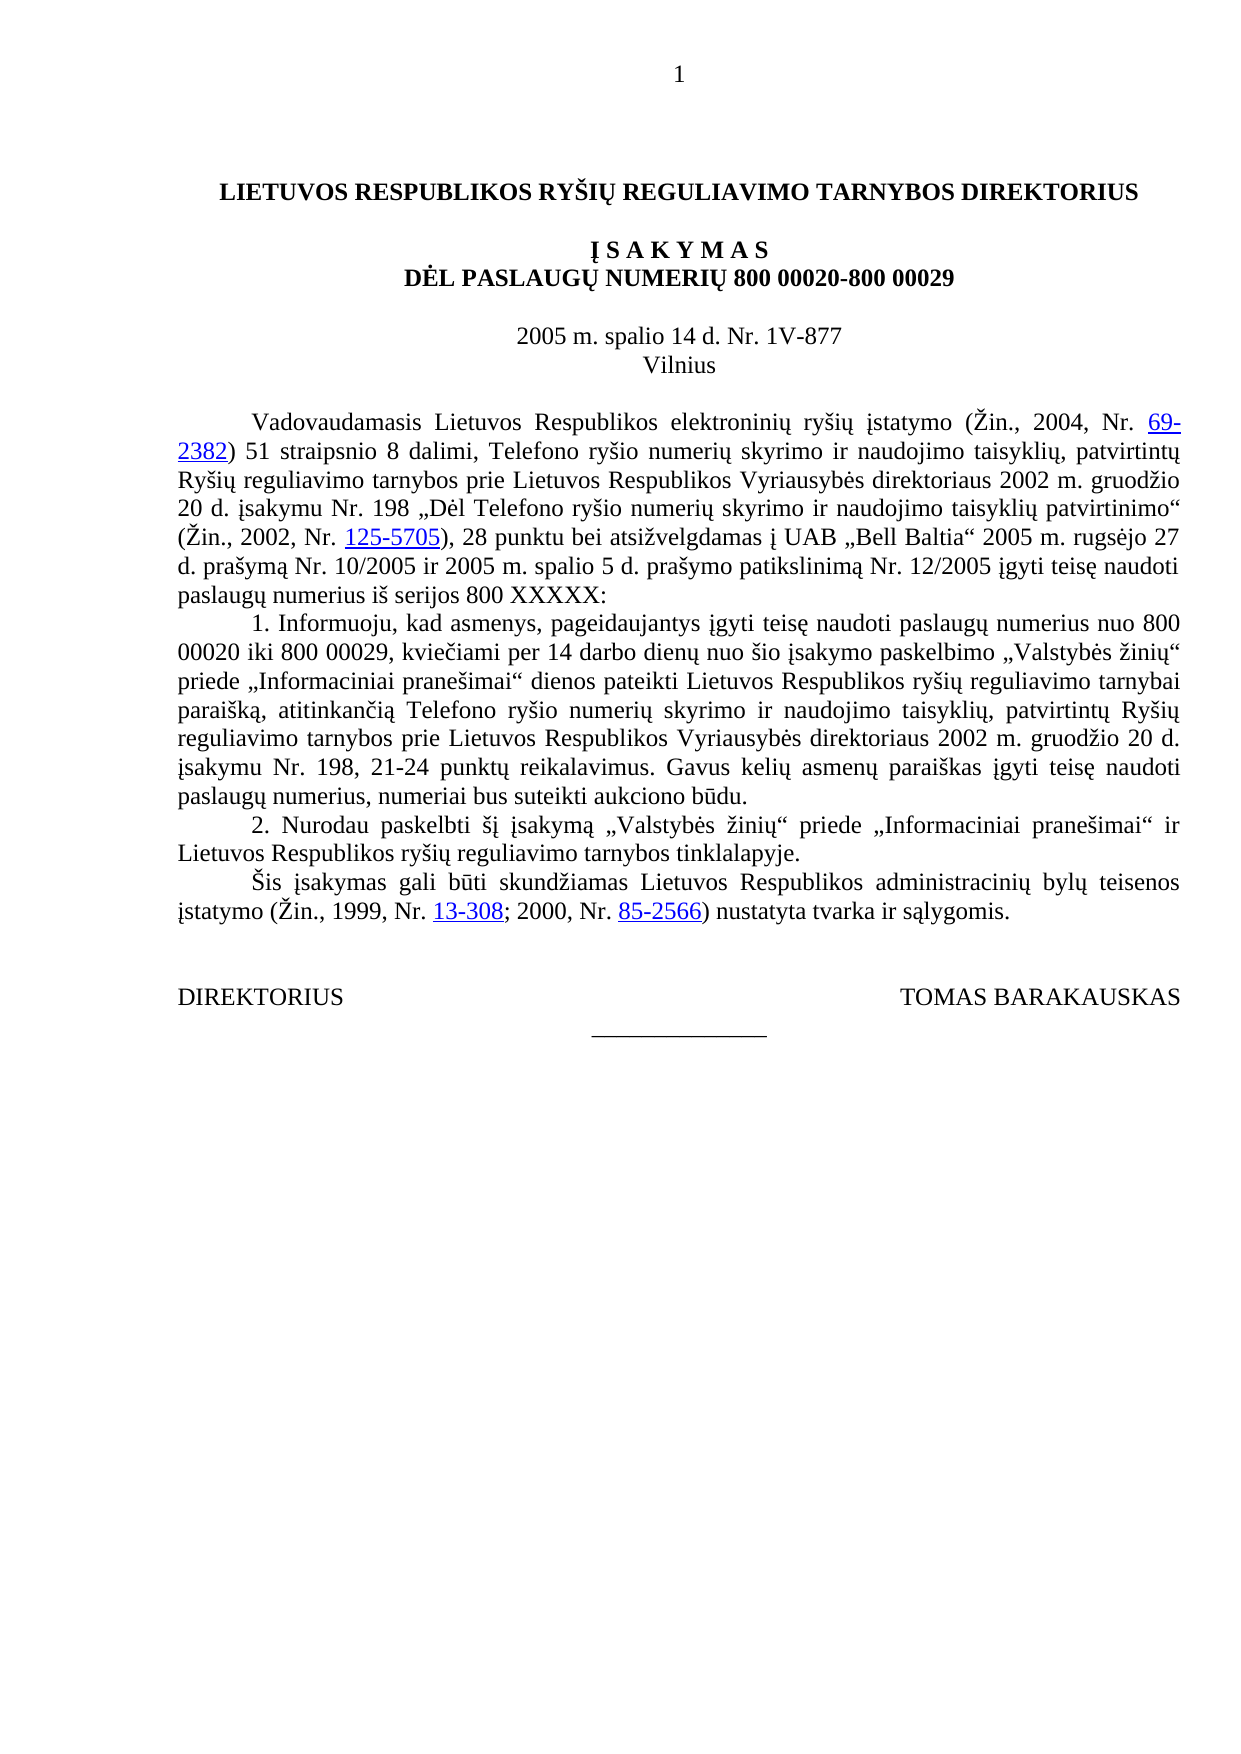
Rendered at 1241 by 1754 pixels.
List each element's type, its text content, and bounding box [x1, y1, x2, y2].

text LIETUVOS RESPUBLIKOS RYŠIŲ REGULIAVIMO TARNYBOS DIREKTORIUS [177, 177, 1181, 206]
text 2005 m. spalio 14 d. Nr. 1V-877 [177, 321, 1181, 350]
text DĖL PASLAUGŲ NUMERIŲ 800 00020-800 00029 [177, 263, 1181, 292]
text 1. Informuoju, kad asmenys, pageidaujantys įgyti teisę naudoti paslaugų numerius nuo 800 00020 iki 800 00029, kviečiami per 14 darbo dienų nuo šio įsakymo paskelbimo „Valstybės žinių“ priede „Informaciniai pranešimai“ dienos pateikti Lietuvos Respublikos ryšių reguliavimo tarnybai paraišką, atitinkančią Telefono ryšio numerių skyrimo ir naudojimo taisyklių, patvirtintų Ryšių reguliavimo tarnybos prie Lietuvos Respublikos Vyriausybės direktoriaus 2002 m. gruodžio 20 d. įsakymu Nr. 198, 21-24 punktų reikalavimus. Gavus kelių asmenų paraiškas įgyti teisę naudoti paslaugų numerius, numeriai bus suteikti aukciono būdu. [177, 608, 1181, 810]
text ______________ [177, 1011, 1181, 1040]
text 2. Nurodau paskelbti šį įsakymą „Valstybės žinių“ priede „Informaciniai pranešimai“ ir Lietuvos Respublikos ryšių reguliavimo tarnybos tinklalapyje. [177, 810, 1181, 867]
text DIREKTORIUS TOMAS BARAKAUSKAS [177, 982, 1181, 1011]
text Vadovaudamasis Lietuvos Respublikos elektroninių ryšių įstatymo (Žin., 2004, Nr. 69-2382) 51 straipsnio 8 dalimi, Telefono ryšio numerių skyrimo ir naudojimo taisyklių, patvirtintų Ryšių reguliavimo tarnybos prie Lietuvos Respublikos Vyriausybės direktoriaus 2002 m. gruodžio 20 d. įsakymu Nr. 198 „Dėl Telefono ryšio numerių skyrimo ir naudojimo taisyklių patvirtinimo“ (Žin., 2002, Nr. 125-5705), 28 punktu bei atsižvelgdamas į UAB „Bell Baltia“ 2005 m. rugsėjo 27 d. prašymą Nr. 10/2005 ir 2005 m. spalio 5 d. prašymo patikslinimą Nr. 12/2005 įgyti teisę naudoti paslaugų numerius iš serijos 800 XXXXX: [177, 407, 1181, 608]
text Šis įsakymas gali būti skundžiamas Lietuvos Respublikos administracinių bylų teisenos įstatymo (Žin., 1999, Nr. 13-308; 2000, Nr. 85-2566) nustatyta tvarka ir sąlygomis. [177, 867, 1181, 925]
text Į S A K Y M A S [177, 235, 1181, 263]
text Vilnius [177, 350, 1181, 378]
